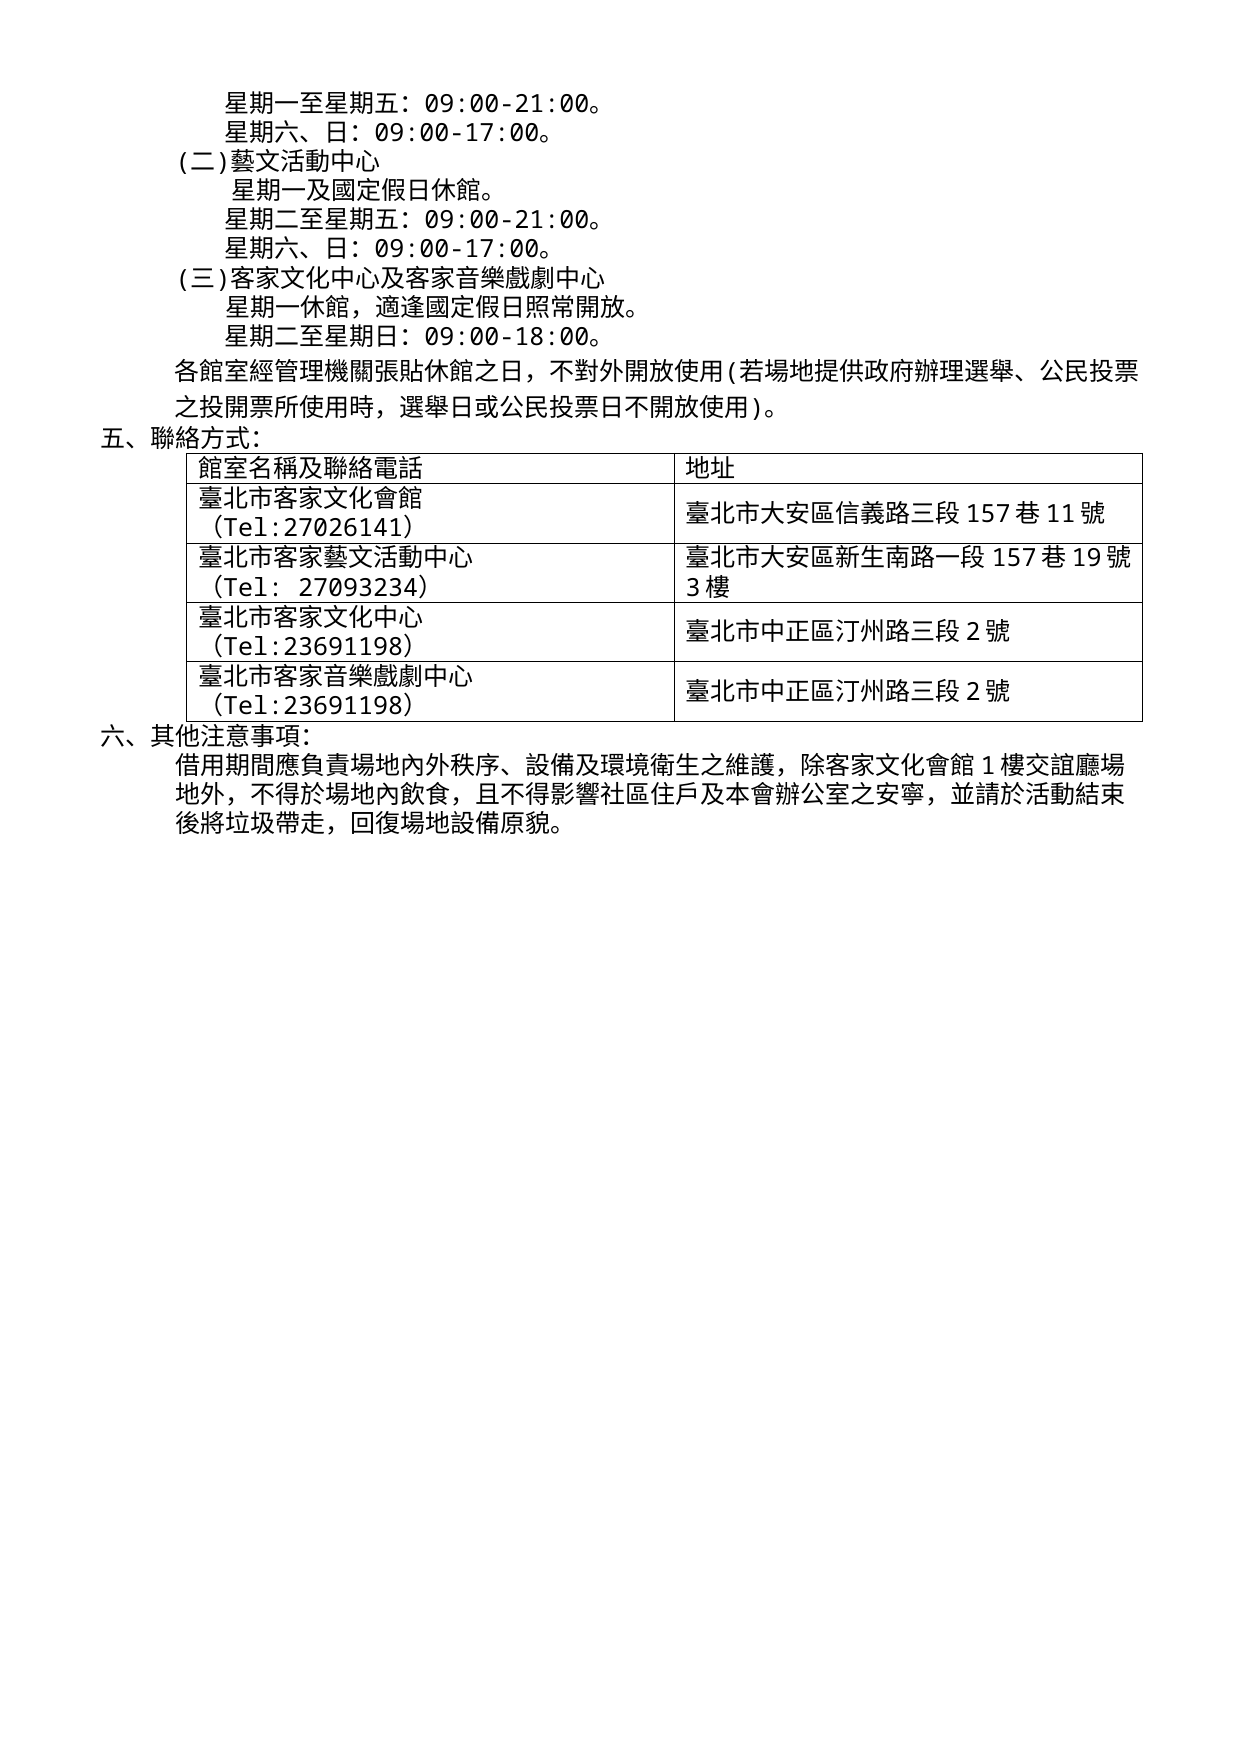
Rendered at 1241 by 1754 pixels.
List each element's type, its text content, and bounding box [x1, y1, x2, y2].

table_cell 臺北市中正區汀州路三段2號 [675, 662, 1142, 721]
text 星期二至星期日：09:00-18:00。 [224, 322, 1140, 351]
table_cell 臺北市大安區新生南路一段157巷19號3樓 [675, 544, 1142, 602]
text 星期二至星期五：09:00-21:00。 [224, 205, 1140, 234]
text 星期一至星期五：09:00-21:00。 [224, 89, 1140, 118]
table_cell 臺北市客家藝文活動中心 （Tel: 27093234） [187, 544, 674, 602]
table_cell 臺北市中正區汀州路三段2號 [675, 603, 1142, 661]
text 星期一休館，適逢國定假日照常開放。 [175, 293, 1140, 322]
table_header 地址 [675, 454, 1142, 483]
text 星期六、日：09:00-17:00。 [224, 118, 1140, 147]
text 五、聯絡方式： [100, 424, 1140, 453]
table_cell 臺北市客家文化會館 （Tel:27026141） [187, 484, 674, 542]
text 借用期間應負責場地內外秩序、設備及環境衛生之維護，除客家文化會館1樓交誼廳場地外，不得於場地內飲食，且不得影響社區住戶及本會辦公室之安寧，並請於活動結束後將垃圾帶走，回復場地設備原貌。 [175, 751, 1140, 838]
text 六、其他注意事項： [100, 722, 1140, 751]
text (三)客家文化中心及客家音樂戲劇中心 [175, 264, 1140, 293]
text 星期六、日：09:00-17:00。 [224, 234, 1140, 264]
text (二)藝文活動中心 [175, 147, 1140, 176]
text 星期一及國定假日休館。 [175, 176, 1140, 205]
table_cell 臺北市大安區信義路三段157巷11號 [675, 484, 1142, 542]
text 各館室經管理機關張貼休館之日，不對外開放使用(若場地提供政府辦理選舉、公民投票之投開票所使用時，選舉日或公民投票日不開放使用)。 [174, 351, 1140, 424]
table_cell 臺北市客家音樂戲劇中心 （Tel:23691198） [187, 662, 674, 721]
table_header 館室名稱及聯絡電話 [187, 454, 674, 483]
table_cell 臺北市客家文化中心 （Tel:23691198） [187, 603, 674, 661]
